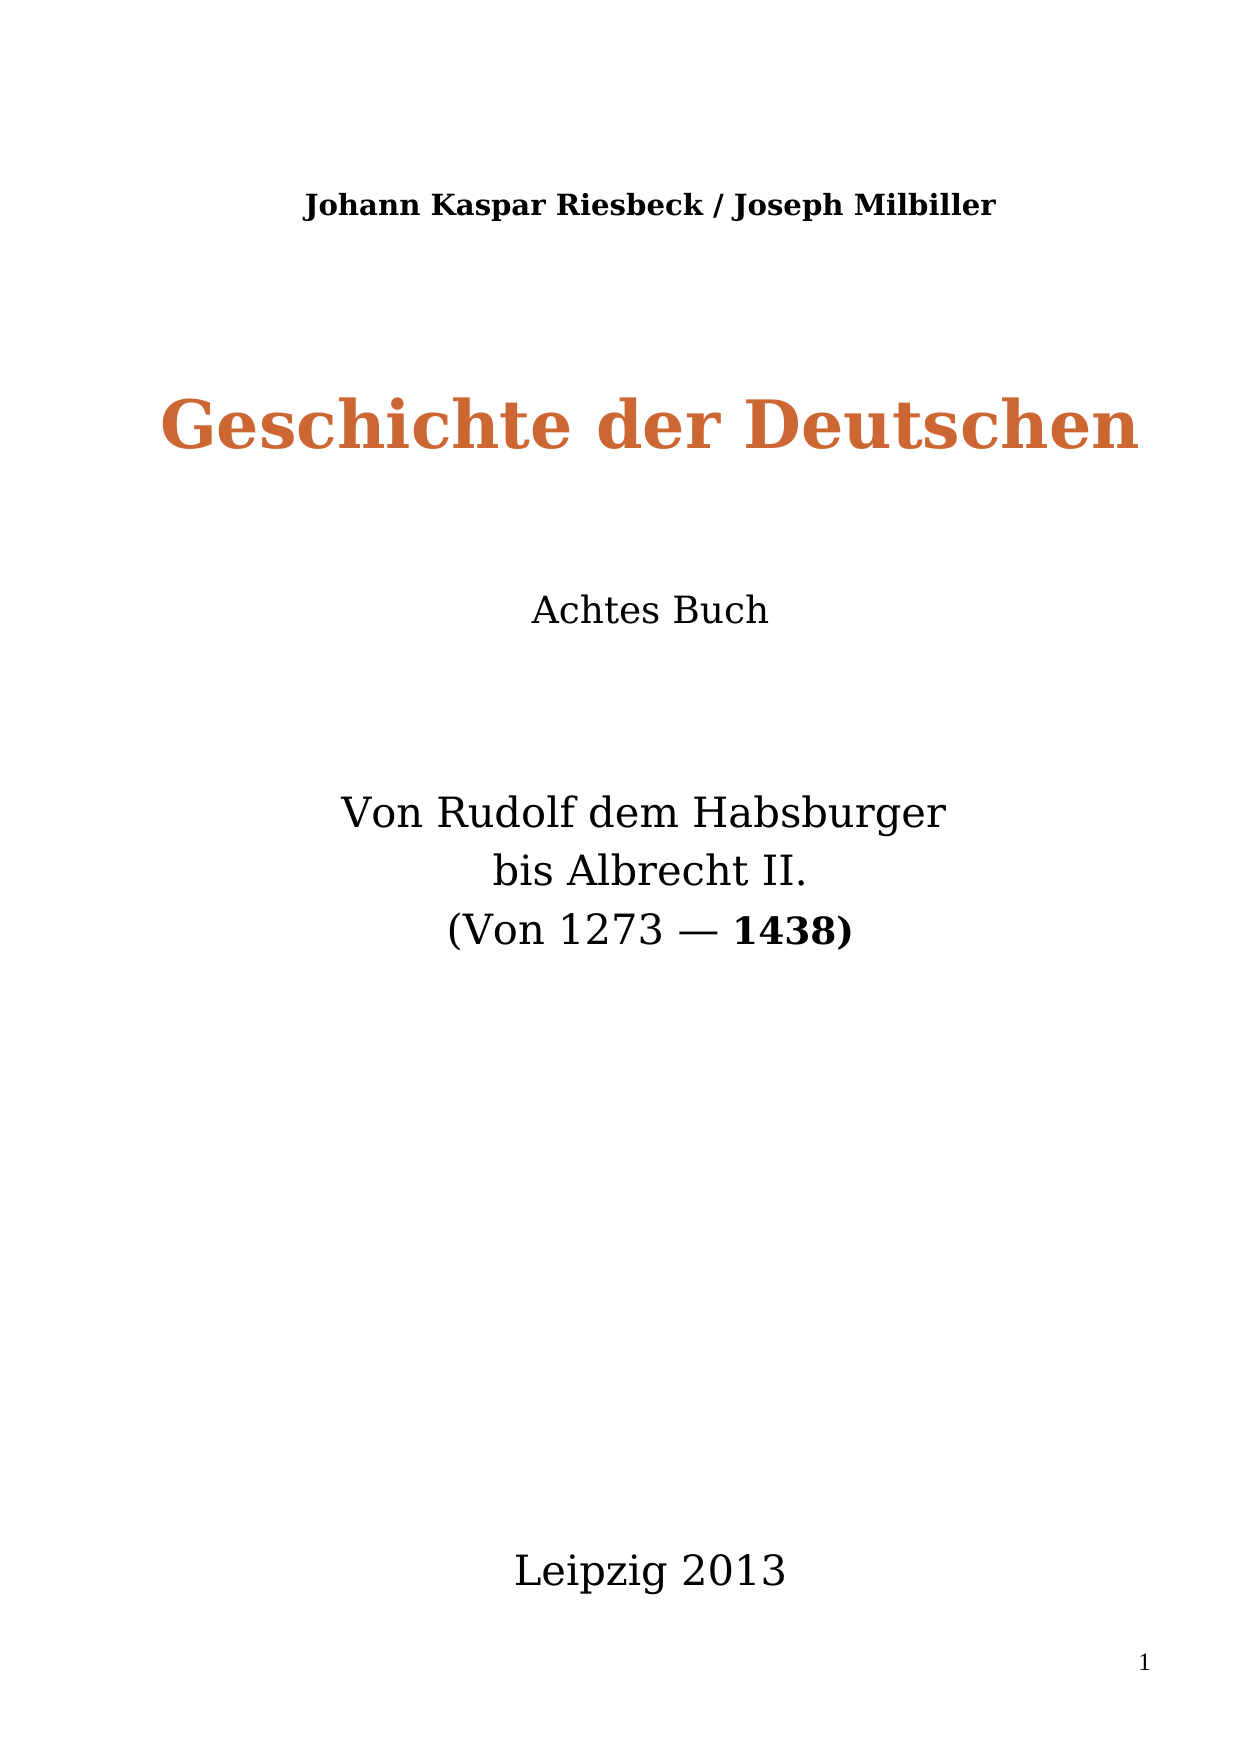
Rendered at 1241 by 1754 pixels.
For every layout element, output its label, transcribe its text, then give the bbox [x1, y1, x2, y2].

text Leipzig 2013 [150, 1533, 1151, 1596]
text Von Rudolf dem Habsburger bis Albrecht II. (Von 1273 — 1438) [150, 775, 1151, 954]
text Geschichte der Deutschen [150, 367, 1151, 464]
text Achtes Buch [150, 571, 1151, 632]
text Johann Kaspar Riesbeck / Joseph Milbiller [150, 162, 1151, 222]
